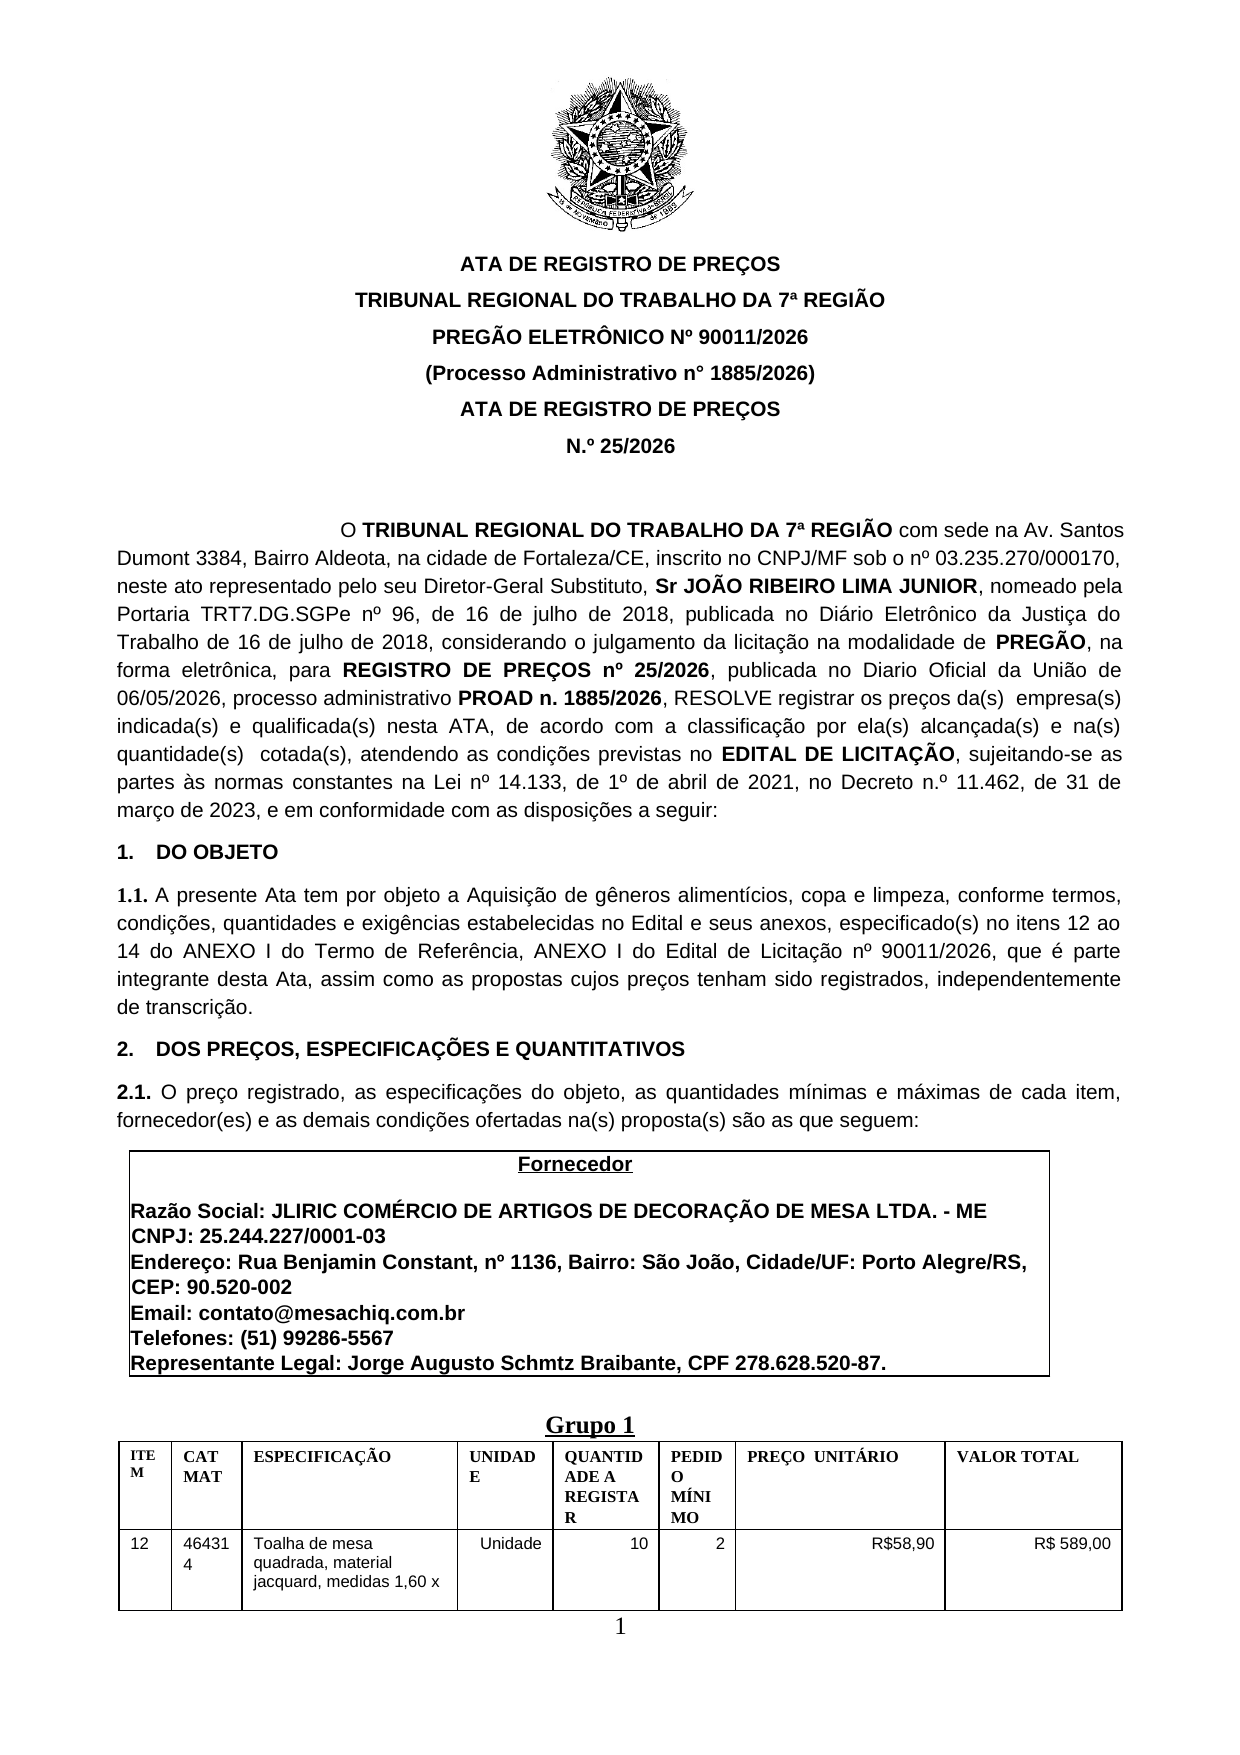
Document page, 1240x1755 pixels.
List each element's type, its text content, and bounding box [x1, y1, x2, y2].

text Fornecedor [130, 1152, 1049, 1175]
table_header PEDID O MÍNI MO [660, 1442, 735, 1528]
text Representante Legal: Jorge Augusto Schmtz Braibante, CPF 278.628.520-87. [130, 1349, 1049, 1375]
table_header ESPECIFICAÇÃO [243, 1442, 457, 1528]
table_header CAT MAT [172, 1442, 241, 1528]
text Dumont 3384, Bairro Aldeota, na cidade de Fortaleza/CE, inscrito no CNPJ/MF sob o nº 03.235.270/000170, neste ato representado pelo seu Diretor-Geral Substituto, Sr JOÃO RIBEIRO LIMA JUNIOR, nomeado pela Portaria TRT7.DG.SGPe nº 96, de 16 de julho de 2018, publicada no Diário Eletrônico da Justiça do Trabalho de 16 de julho de 2018, considerando o julgamento da licitação na modalidade de PREGÃO, na forma eletrônica, para REGISTRO DE PREÇOS nº 25/2026, publicada no Diario Oficial da União de 06/05/2026, processo administrativo PROAD n. 1885/2026, RESOLVE registrar os preços da(s) empresa(s) indicada(s) e qualificada(s) nesta ATA, de acordo com a classificação por ela(s) alcançada(s) e na(s) quantidade(s) cotada(s), atendendo as condições previstas no EDITAL DE LICITAÇÃO, sujeitando-se as partes às normas constantes na Lei nº 14.133, de 1º de abril de 2021, no Decreto n.º 11.462, de 31 de março de 2023, e em conformidade com as disposições a seguir: [117, 546, 1123, 822]
text 1.1. A presente Ata tem por objeto a Aquisição de gêneros alimentícios, copa e limpeza, conforme termos, condições, quantidades e exigências estabelecidas no Edital e seus anexos, especificado(s) no itens 12 ao 14 do ANEXO I do Termo de Referência, ANEXO I do Edital de Licitação nº 90011/2026, que é parte integrante desta Ata, assim como as propostas cujos preços tenham sido registrados, independentemente de transcrição. [117, 883, 1123, 1019]
table_cell 10 [554, 1530, 658, 1610]
table_header UNIDAD E [458, 1442, 552, 1528]
table_cell R$58,90 [736, 1530, 944, 1610]
text Telefones: (51) 99286-5567 [130, 1324, 1049, 1349]
table_cell 12 [120, 1530, 171, 1610]
text O TRIBUNAL REGIONAL DO TRABALHO DA 7ª REGIÃO com sede na Av. Santos [118, 518, 1124, 542]
text N.º 25/2026 [118, 433, 1123, 457]
text ATA DE REGISTRO DE PREÇOS [118, 397, 1122, 421]
text PREGÃO ELETRÔNICO Nº 90011/2026 [118, 324, 1122, 348]
table_cell Toalha de mesa quadrada, material jacquard, medidas 1,60 x [243, 1530, 457, 1610]
subtitle 1. DO OBJETO [117, 840, 1125, 864]
text 2.1. O preço registrado, as especificações do objeto, as quantidades mínimas e máximas de cada item, fornecedor(es) e as demais condições ofertadas na(s) proposta(s) são as que seguem: [117, 1079, 1123, 1132]
table_cell 46431 4 [172, 1530, 241, 1610]
text Endereço: Rua Benjamin Constant, nº 1136, Bairro: São João, Cidade/UF: Porto Alegre/RS, CEP: 90.520-002 [130, 1248, 1049, 1299]
text (Processo Administrativo n° 1885/2026) [118, 361, 1122, 385]
table_cell R$ 589,00 [946, 1530, 1121, 1610]
table_cell 2 [660, 1530, 735, 1610]
subtitle 2. DOS PREÇOS, ESPECIFICAÇÕES E QUANTITATIVOS [117, 1037, 1125, 1061]
text TRIBUNAL REGIONAL DO TRABALHO DA 7ª REGIÃO [118, 288, 1122, 312]
table_cell Unidade [458, 1530, 552, 1610]
text ATA DE REGISTRO DE PREÇOS [118, 252, 1122, 276]
table_header PREÇO UNITÁRIO [736, 1442, 944, 1528]
table_header QUANTID ADE A REGISTA R [554, 1442, 658, 1528]
table_header VALOR TOTAL [946, 1442, 1121, 1528]
text Email: contato@mesachiq.com.br [130, 1299, 1049, 1324]
text Razão Social: JLIRIC COMÉRCIO DE ARTIGOS DE DECORAÇÃO DE MESA LTDA. - ME CNPJ: 25.244.227/0001-03 [130, 1198, 1049, 1248]
subtitle Grupo 1 [118, 1410, 1062, 1439]
table_header ITE M [120, 1442, 171, 1528]
